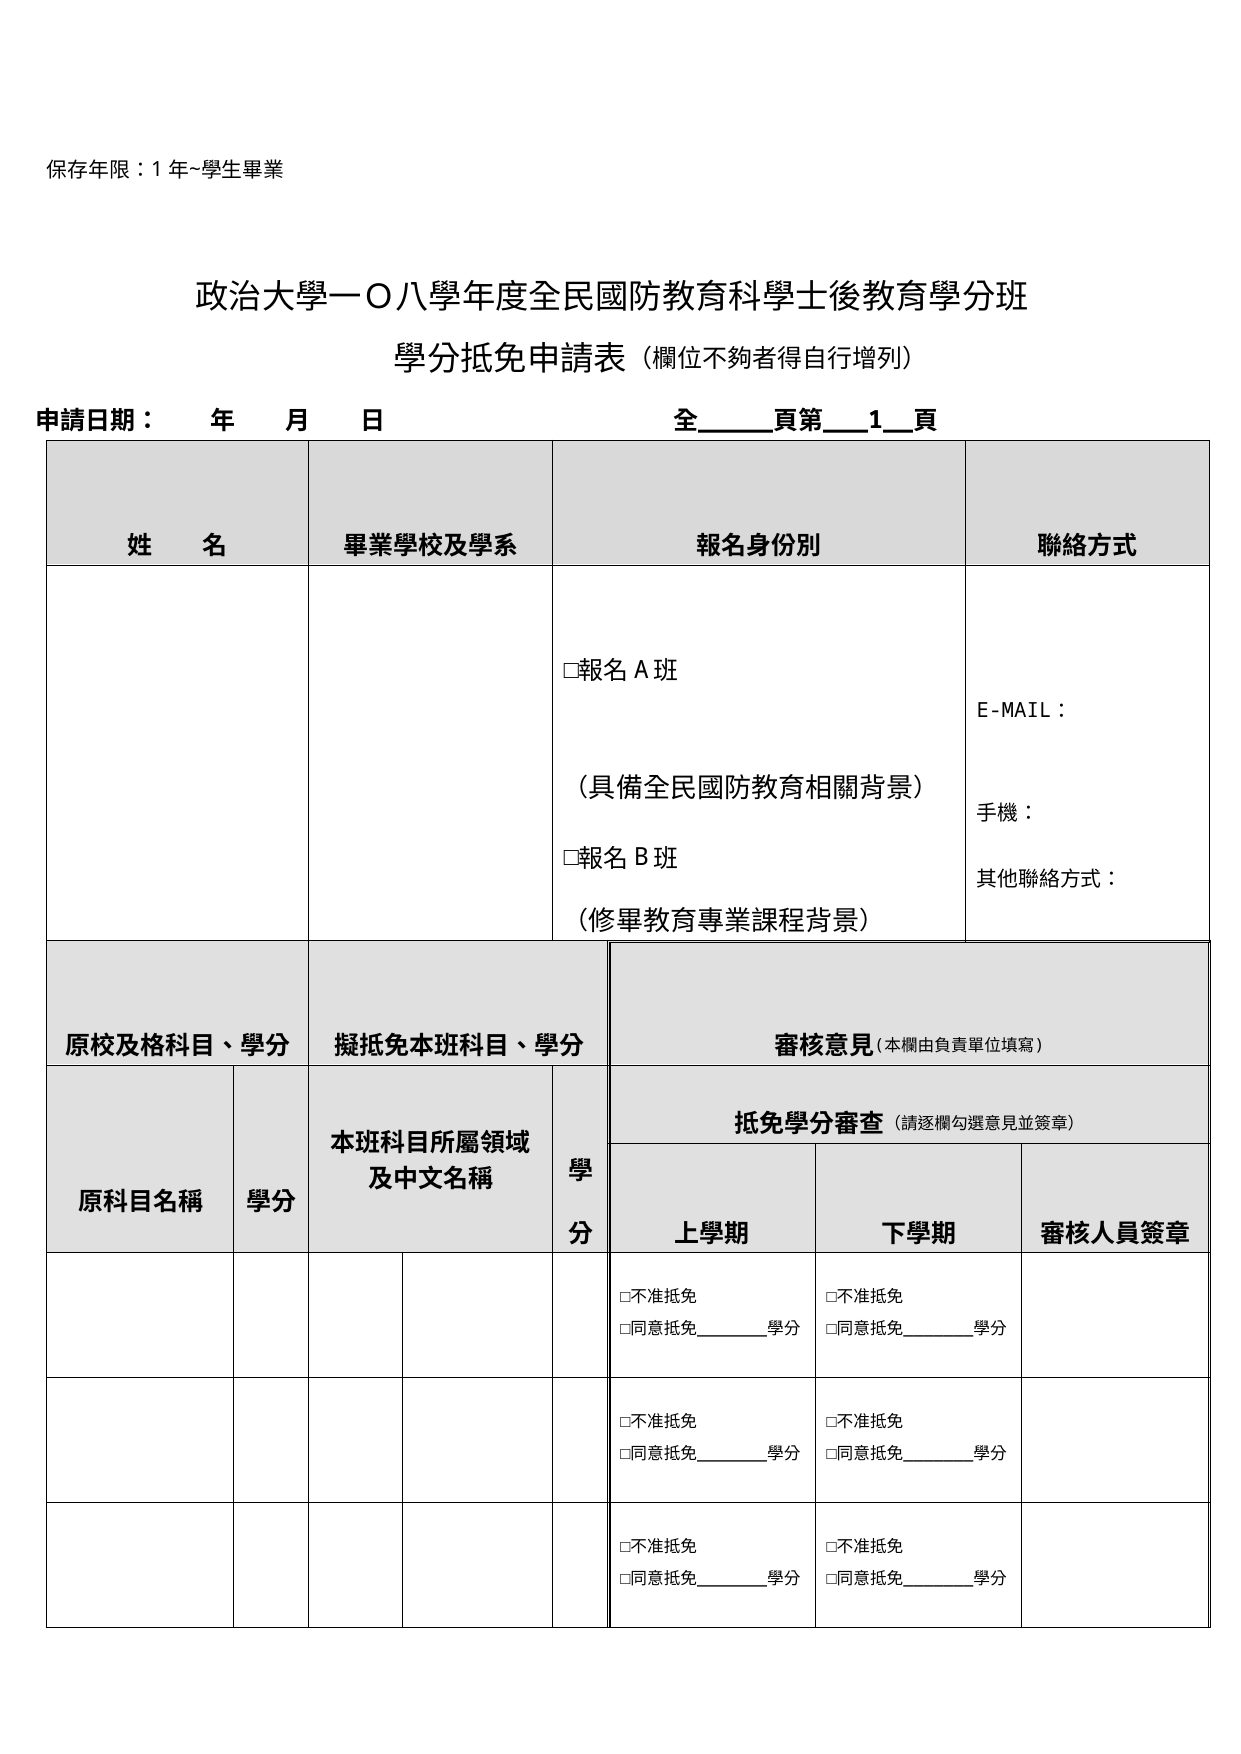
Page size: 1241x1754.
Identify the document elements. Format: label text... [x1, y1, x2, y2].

text 申請日期： 年 月 日 全_____頁第___1__頁 [35, 377, 1205, 439]
table_cell [234, 1503, 308, 1627]
table_cell [403, 1503, 552, 1627]
table_cell 學分 [553, 1066, 607, 1252]
table_cell 審核意見(本欄由負責單位填寫) [611, 943, 1208, 1064]
table_cell [1022, 1378, 1208, 1502]
table_cell [309, 566, 552, 939]
table_cell [309, 1253, 402, 1377]
table_cell 下學期 [816, 1144, 1021, 1252]
table_cell 擬抵免本班科目、學分 [309, 941, 607, 1064]
table_cell □不准抵免 □同意抵免_______學分 [611, 1253, 815, 1377]
table_header 聯絡方式 [966, 441, 1209, 564]
table_cell 原校及格科目、學分 [47, 941, 308, 1064]
table_cell □不准抵免 □同意抵免_______學分 [611, 1503, 815, 1627]
table_cell □不准抵免 □同意抵免_______學分 [816, 1253, 1021, 1377]
table_cell [234, 1378, 308, 1502]
table_cell [403, 1253, 552, 1377]
table_cell 原科目名稱 [47, 1066, 233, 1252]
text 政治大學一Ｏ八學年度全民國防教育科學士後教育學分班 [35, 252, 1205, 314]
table_cell □不准抵免 □同意抵免_______學分 [816, 1378, 1021, 1502]
table_cell 學分 [234, 1066, 308, 1252]
table_cell [47, 566, 308, 939]
table_cell [1022, 1503, 1208, 1627]
table_cell [47, 1253, 233, 1377]
table_cell □不准抵免 □同意抵免_______學分 [611, 1378, 815, 1502]
table_cell [234, 1253, 308, 1377]
table_cell [47, 1378, 233, 1502]
text 學分抵免申請表（欄位不夠者得自行增列） [35, 314, 1205, 377]
table_cell [1022, 1253, 1208, 1377]
table_cell E-MAIL： 手機： 其他聯絡方式： [966, 566, 1209, 939]
table_cell 審核人員簽章 [1022, 1144, 1208, 1252]
table_cell [47, 1503, 233, 1627]
table_cell [403, 1378, 552, 1502]
table_cell □不准抵免 □同意抵免_______學分 [816, 1503, 1021, 1627]
table_header 報名身份別 [553, 441, 965, 564]
table_header 姓 名 [47, 441, 308, 564]
table_cell 抵免學分審查（請逐欄勾選意見並簽章） [611, 1066, 1208, 1143]
table_cell [309, 1378, 402, 1502]
table_cell □報名A班 （具備全民國防教育相關背景） □報名B班 （修畢教育專業課程背景） [553, 566, 965, 939]
table_cell 本班科目所屬領域及中文名稱 [309, 1066, 552, 1252]
table_cell 上學期 [611, 1144, 815, 1252]
table_header 畢業學校及學系 [309, 441, 552, 564]
table_cell [553, 1378, 607, 1502]
table_cell [553, 1253, 607, 1377]
table_cell [309, 1503, 402, 1627]
table_cell [553, 1503, 607, 1627]
table_header 保存年限：1 年~學生畢業 [36, 66, 309, 189]
